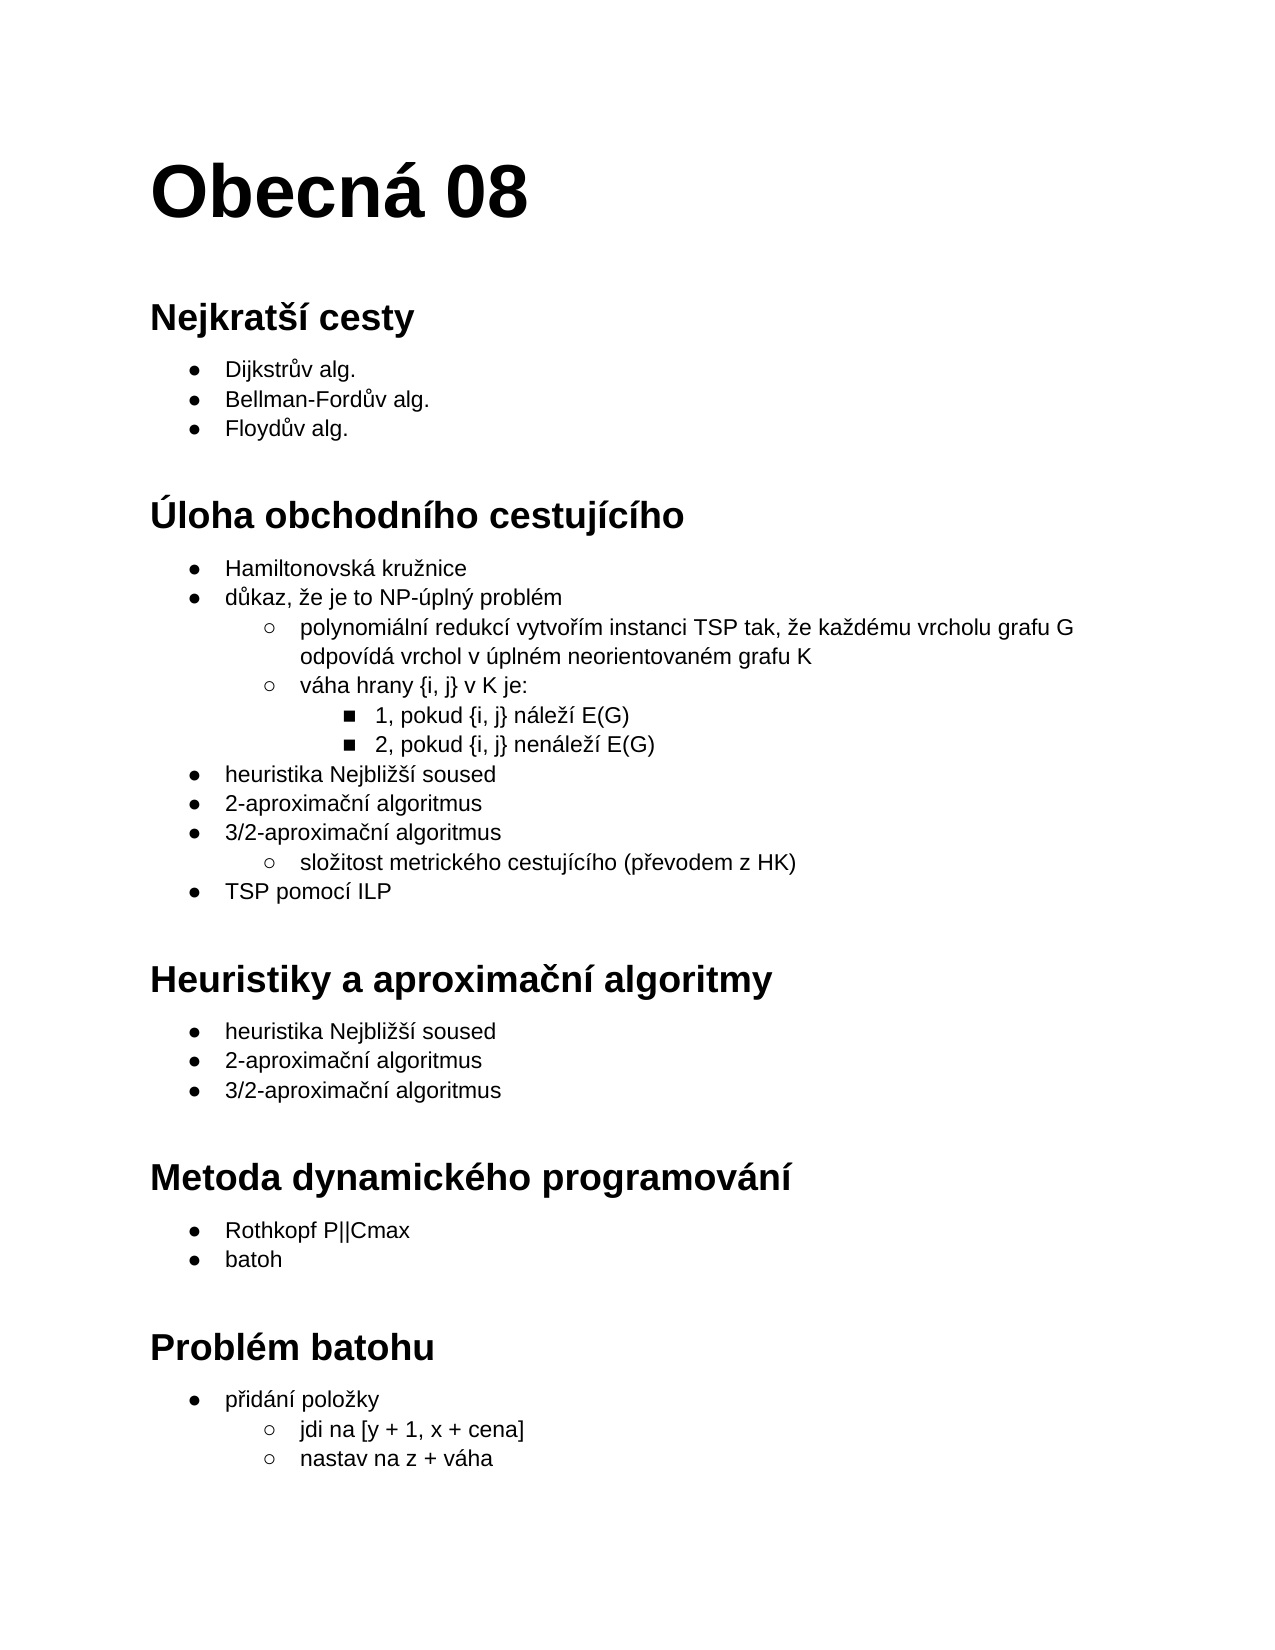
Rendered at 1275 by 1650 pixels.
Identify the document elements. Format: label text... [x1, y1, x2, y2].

list heuristika Nejbližší soused [187, 761, 1125, 787]
list nastav na z + váha [262, 1446, 1125, 1471]
list 3/2-aproximační algoritmus [187, 1077, 1125, 1103]
subtitle Úloha obchodního cestujícího [150, 495, 1125, 537]
subtitle Nejkratší cesty [150, 296, 1125, 338]
list 2-aproximační algoritmus [187, 791, 1125, 816]
subtitle Problém batohu [150, 1326, 1125, 1368]
list Rothkopf P||Cmax [187, 1217, 1125, 1243]
list váha hrany {i, j} v K je: [262, 673, 1125, 699]
subtitle Heuristiky a aproximační algoritmy [150, 958, 1125, 1000]
list Hamiltonovská kružnice [187, 556, 1125, 581]
list přidání položky [187, 1387, 1125, 1412]
list 3/2-aproximační algoritmus [187, 820, 1125, 846]
list důkaz, že je to NP-úplný problém [187, 585, 1125, 611]
list Floydův alg. [187, 416, 1125, 441]
list Bellman-Fordův alg. [187, 386, 1125, 412]
list 2-aproximační algoritmus [187, 1048, 1125, 1074]
list 2, pokud {i, j} nenáleží E(G) [150, 732, 1125, 757]
list batoh [187, 1247, 1125, 1272]
title Obecná 08 [150, 150, 1125, 234]
list složitost metrického cestujícího (převodem z HK) [262, 849, 1125, 875]
list heuristika Nejbližší soused [187, 1019, 1125, 1044]
list Dijkstrův alg. [187, 357, 1125, 382]
list 1, pokud {i, j} náleží E(G) [150, 702, 1125, 728]
subtitle Metoda dynamického programování [150, 1157, 1125, 1199]
list TSP pomocí ILP [187, 879, 1125, 904]
list polynomiální redukcí vytvořím instanci TSP tak, že každému vrcholu grafu G odpovídá vrchol v úplném neorientovaném grafu K [262, 614, 1125, 669]
list jdi na [y + 1, x + cena] [262, 1416, 1125, 1442]
